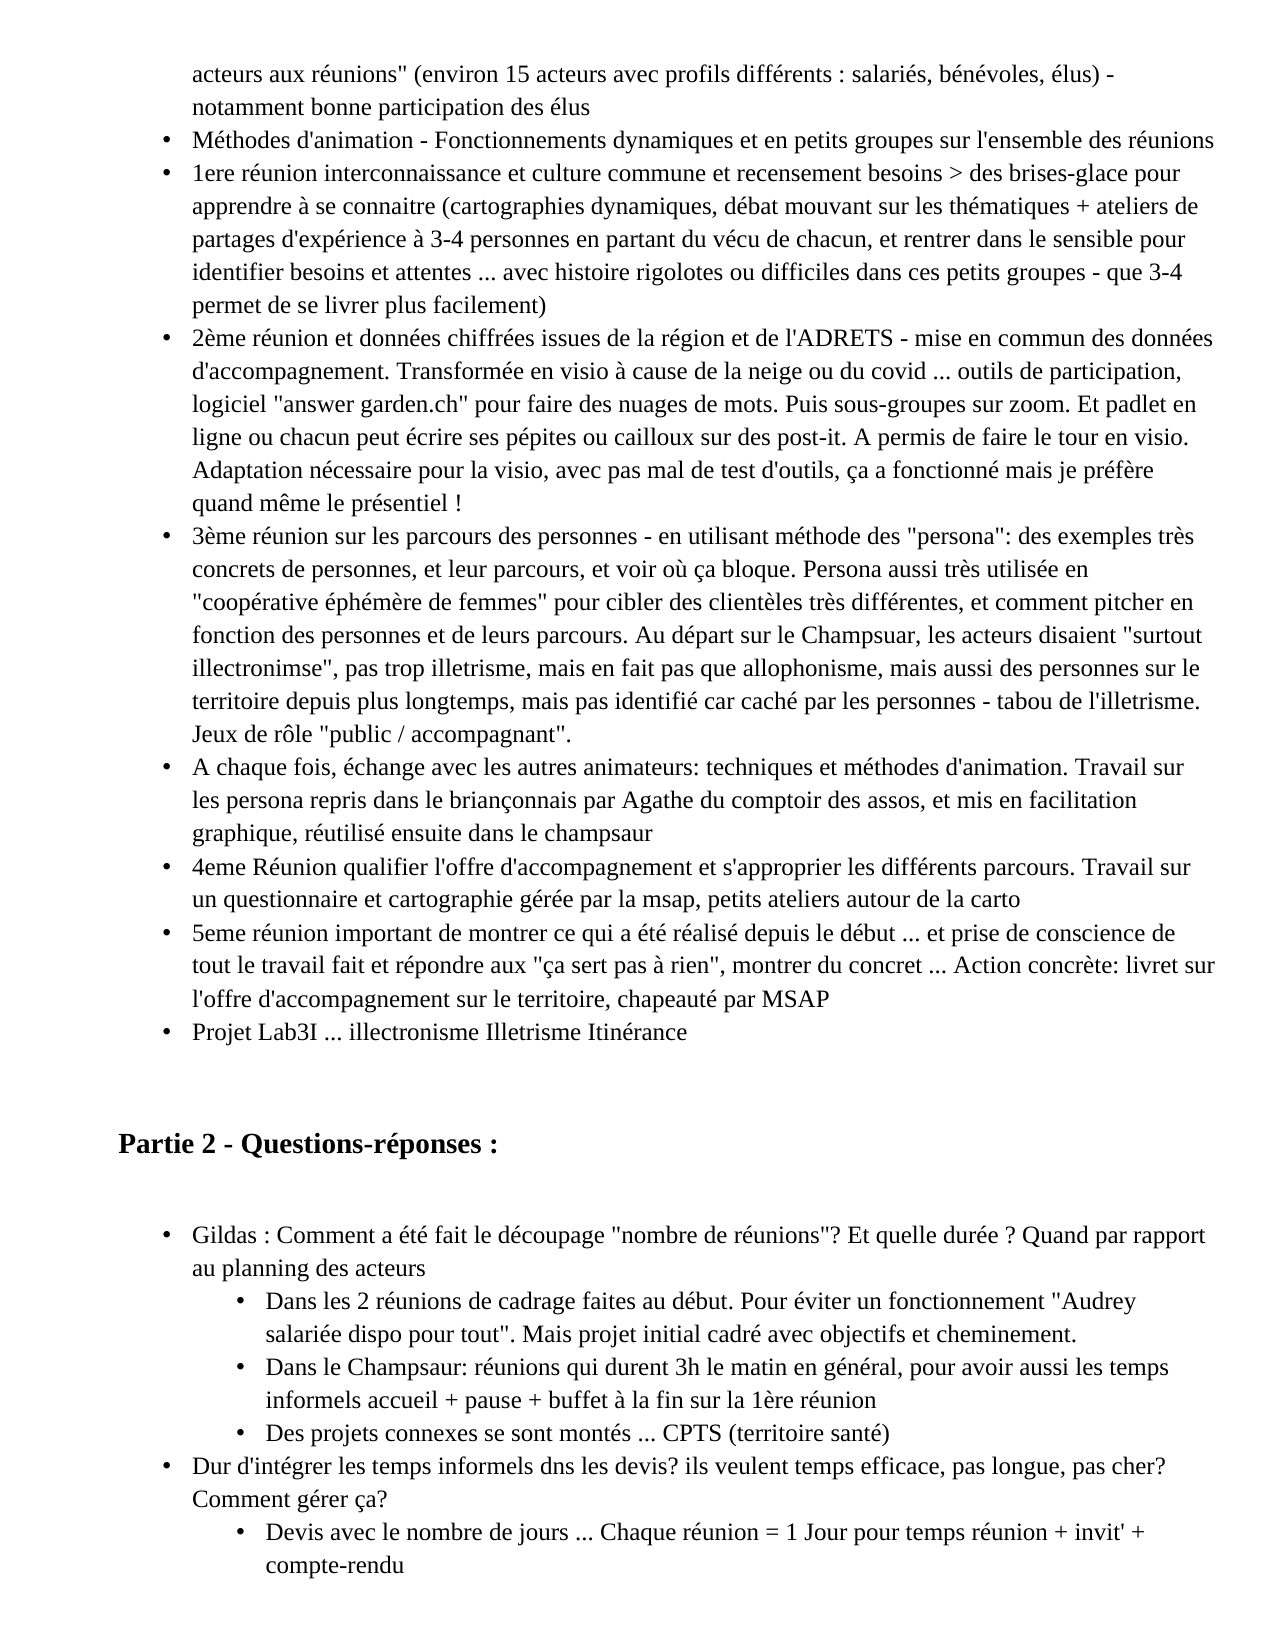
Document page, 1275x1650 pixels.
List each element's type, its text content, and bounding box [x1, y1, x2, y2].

list Dur d'intégrer les temps informels dns les devis? ils veulent temps efficace, pas longue, pas cher? Comment gérer ça? [162, 1451, 1216, 1513]
list acteurs aux réunions" (environ 15 acteurs avec profils différents : salariés, bénévoles, élus) - notamment bonne participation des élus [162, 59, 1216, 121]
list 1ere réunion interconnaissance et culture commune et recensement besoins > des brises-glace pour apprendre à se connaitre (cartographies dynamiques, débat mouvant sur les thématiques + ateliers de partages d'expérience à 3-4 personnes en partant du vécu de chacun, et rentrer dans le sensible pour identifier besoins et attentes ... avec histoire rigolotes ou difficiles dans ces petits groupes - que 3-4 permet de se livrer plus facilement) [162, 158, 1216, 319]
list Méthodes d'animation - Fonctionnements dynamiques et en petits groupes sur l'ensemble des réunions [162, 125, 1216, 154]
list 4eme Réunion qualifier l'offre d'accompagnement et s'approprier les différents parcours. Travail sur un questionnaire et cartographie gérée par la msap, petits ateliers autour de la carto [162, 852, 1216, 913]
list Des projets connexes se sont montés ... CPTS (territoire santé) [236, 1418, 1216, 1447]
list 3ème réunion sur les parcours des personnes - en utilisant méthode des "persona": des exemples très concrets de personnes, et leur parcours, et voir où ça bloque. Persona aussi très utilisée en "coopérative éphémère de femmes" pour cibler des clientèles très différentes, et comment pitcher en fonction des personnes et de leurs parcours. Au départ sur le Champsuar, les acteurs disaient "surtout illectronimse", pas trop illetrisme, mais en fait pas que allophonisme, mais aussi des personnes sur le territoire depuis plus longtemps, mais pas identifié car caché par les personnes - tabou de l'illetrisme. Jeux de rôle "public / accompagnant". [162, 521, 1216, 748]
list Dans le Champsaur: réunions qui durent 3h le matin en général, pour avoir aussi les temps informels accueil + pause + buffet à la fin sur la 1ère réunion [236, 1352, 1216, 1414]
list Gildas : Comment a été fait le découpage "nombre de réunions"? Et quelle durée ? Quand par rapport au planning des acteurs [162, 1220, 1216, 1282]
list Devis avec le nombre de jours ... Chaque réunion = 1 Jour pour temps réunion + invit' + compte-rendu [236, 1517, 1216, 1579]
list Dans les 2 réunions de cadrage faites au début. Pour éviter un fonctionnement "Audrey salariée dispo pour tout". Mais projet initial cadré avec objectifs et cheminement. [236, 1286, 1216, 1348]
subtitle Partie 2 - Questions-réponses : [118, 1126, 1216, 1160]
list Projet Lab3I ... illectronisme Illetrisme Itinérance [162, 1017, 1216, 1045]
list A chaque fois, échange avec les autres animateurs: techniques et méthodes d'animation. Travail sur les persona repris dans le briançonnais par Agathe du comptoir des assos, et mis en facilitation graphique, réutilisé ensuite dans le champsaur [162, 752, 1216, 847]
list 2ème réunion et données chiffrées issues de la région et de l'ADRETS - mise en commun des données d'accompagnement. Transformée en visio à cause de la neige ou du covid ... outils de participation, logiciel "answer garden.ch" pour faire des nuages de mots. Puis sous-groupes sur zoom. Et padlet en ligne ou chacun peut écrire ses pépites ou cailloux sur des post-it. A permis de faire le tour en visio. Adaptation nécessaire pour la visio, avec pas mal de test d'outils, ça a fonctionné mais je préfère quand même le présentiel ! [162, 323, 1216, 517]
list 5eme réunion important de montrer ce qui a été réalisé depuis le début ... et prise de conscience de tout le travail fait et répondre aux "ça sert pas à rien", montrer du concret ... Action concrète: livret sur l'offre d'accompagnement sur le territoire, chapeauté par MSAP [162, 918, 1216, 1012]
